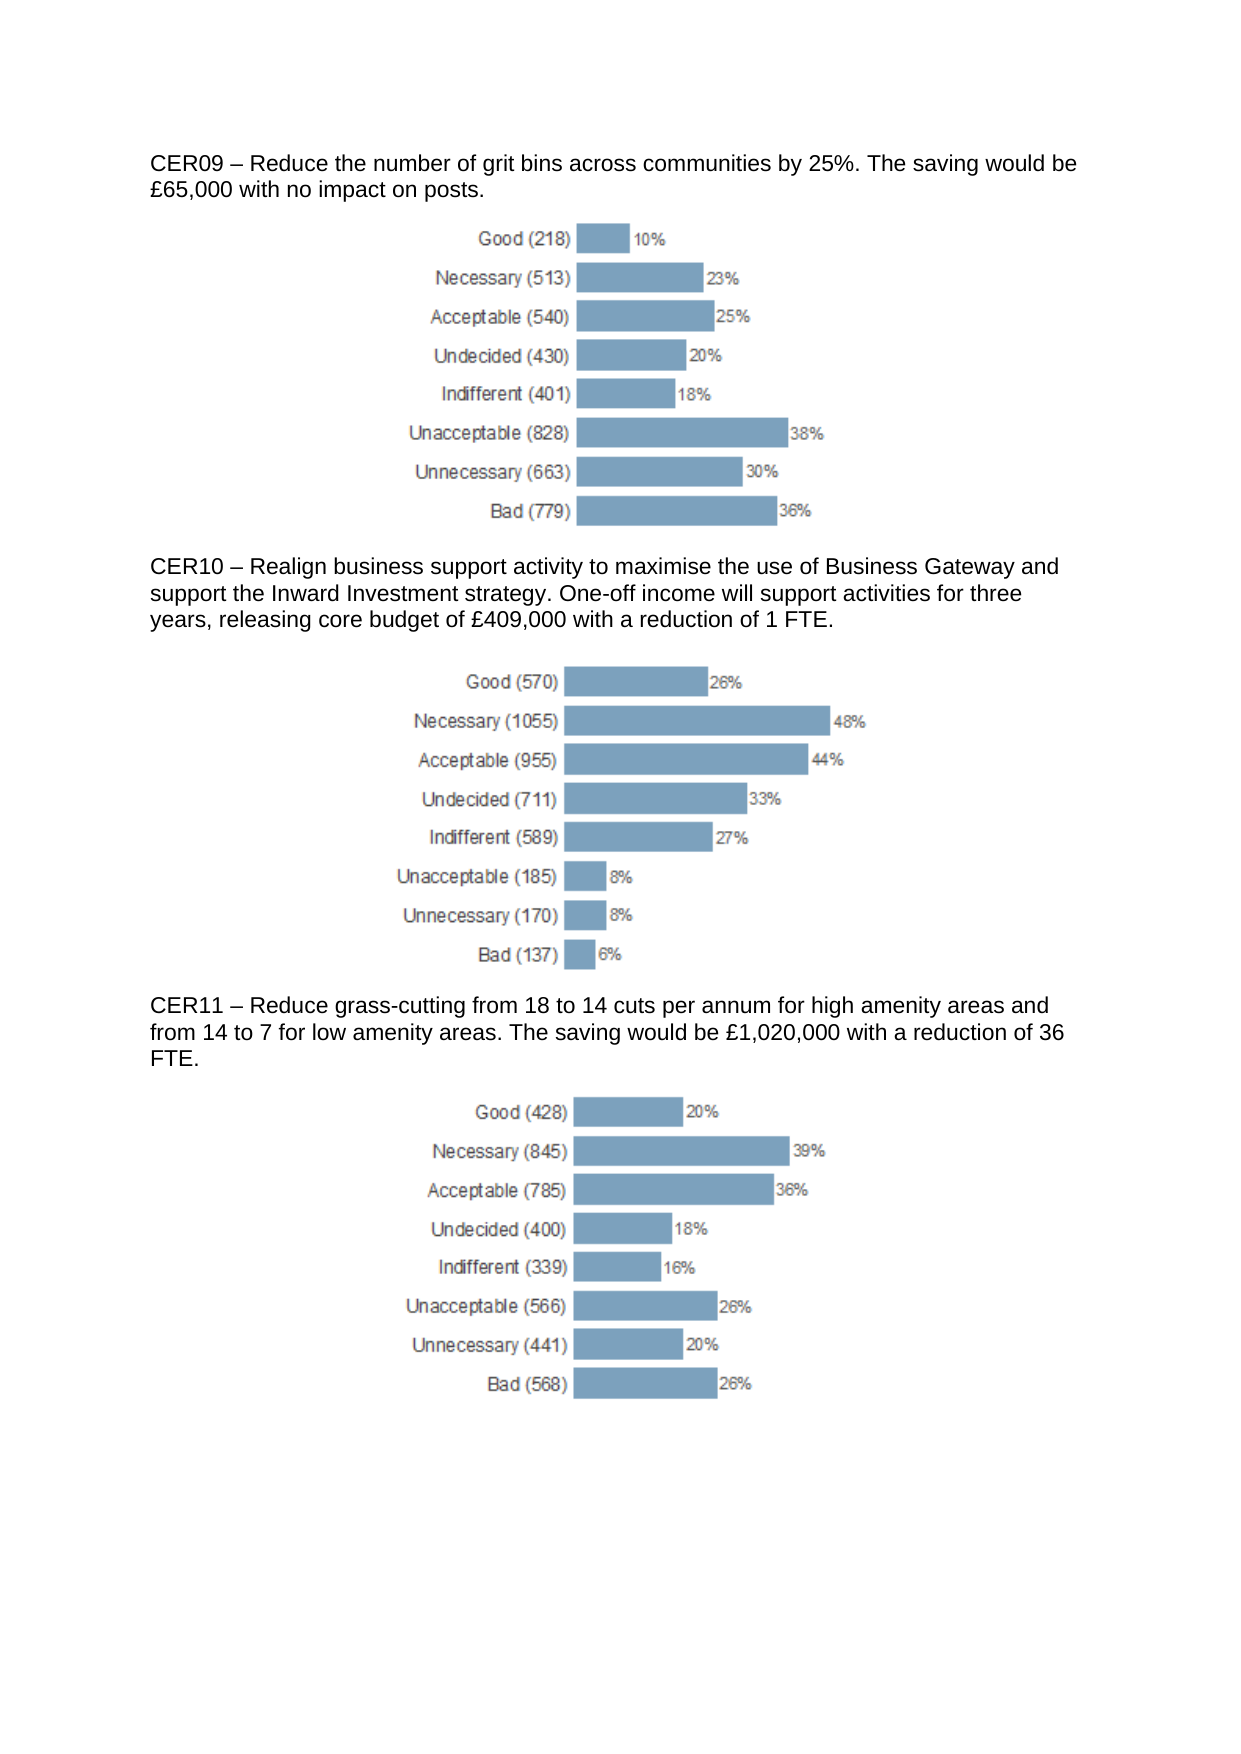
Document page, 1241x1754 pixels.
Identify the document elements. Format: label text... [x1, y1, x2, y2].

text CER11 – Reduce grass-cutting from 18 to 14 cuts per annum for high amenity areas and from 14 to 7 for low amenity areas. The saving would be £1,020,000 with a reduction of 36 FTE. [150, 992, 1090, 1071]
text CER10 – Realign business support activity to maximise the use of Business Gateway and support the Inward Investment strategy. One-off income will support activities for three years, releasing core budget of £409,000 with a reduction of 1 FTE. [150, 553, 1090, 632]
text CER09 – Reduce the number of grit bins across communities by 25%. The saving would be £65,000 with no impact on posts. [150, 150, 1090, 203]
